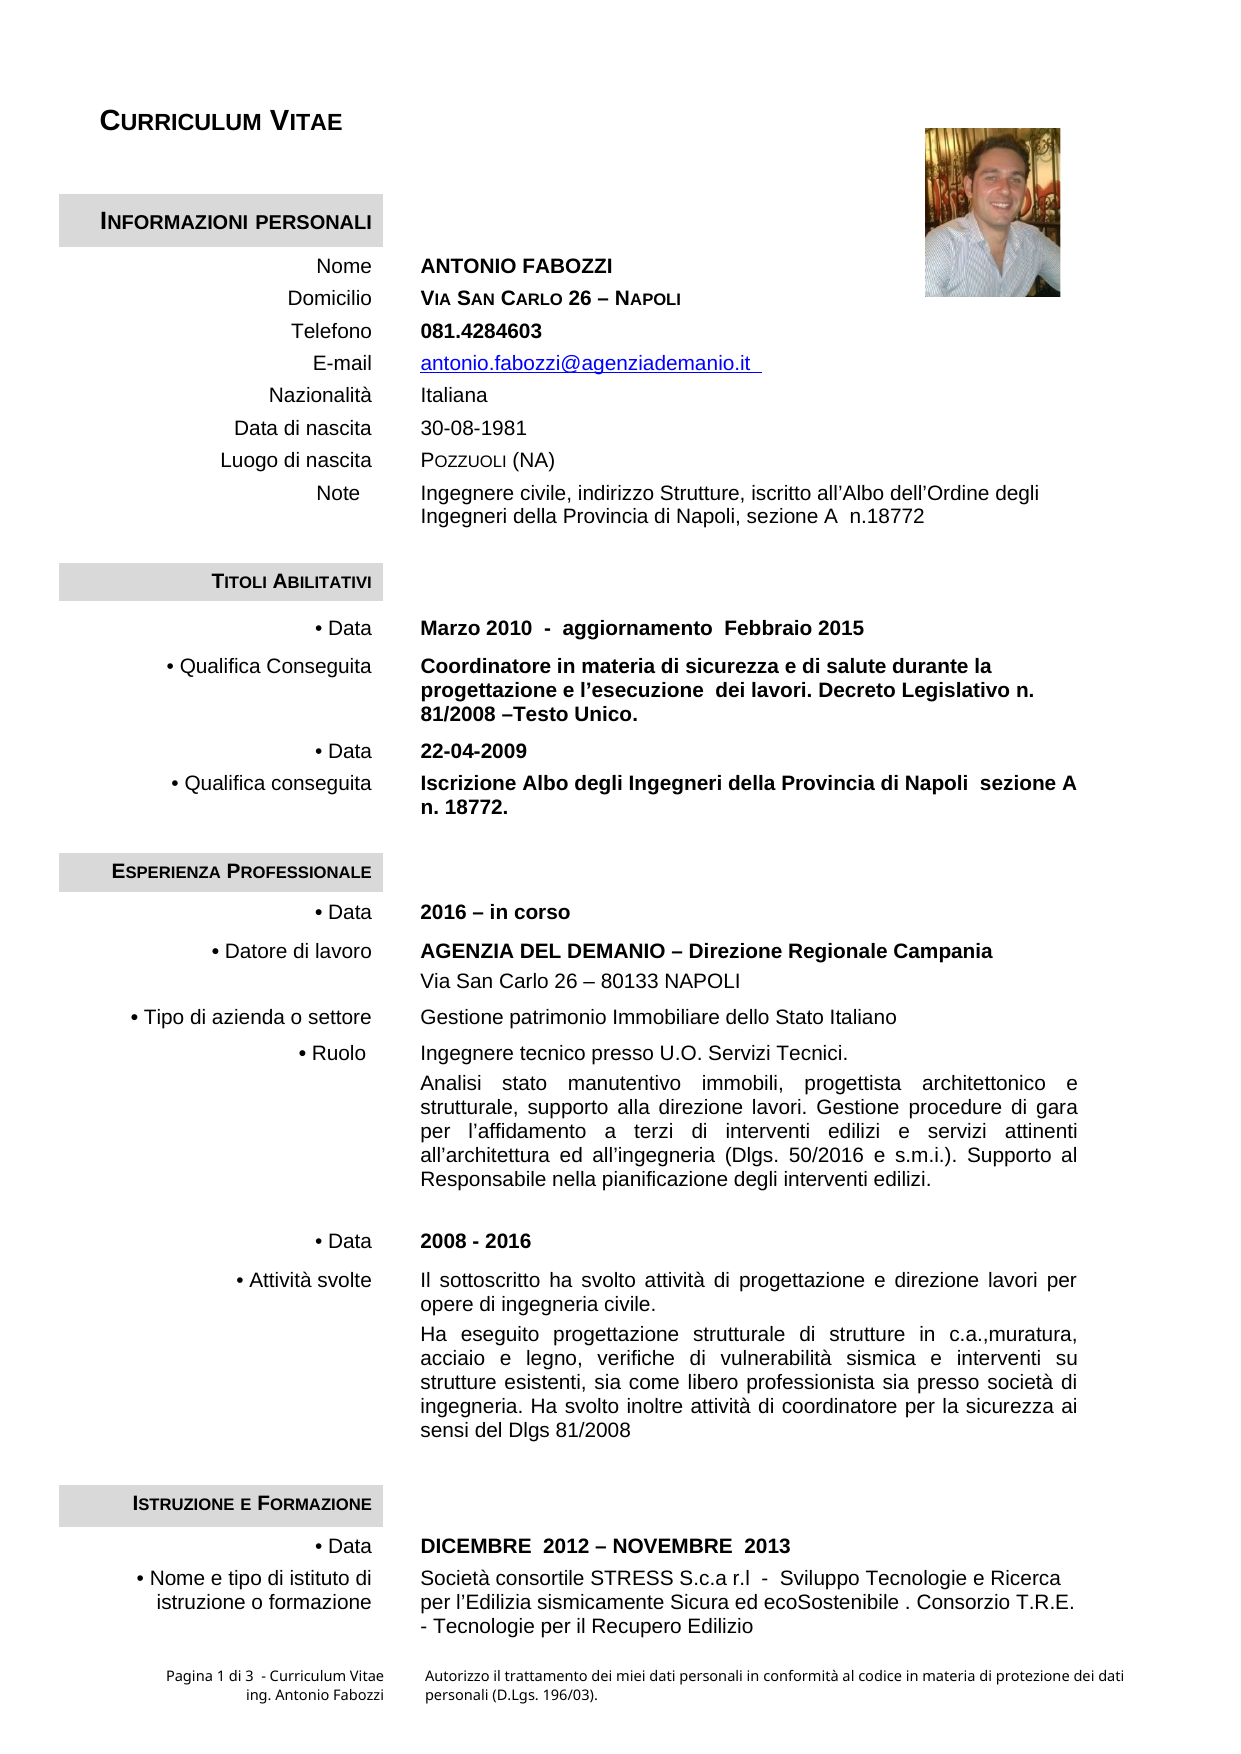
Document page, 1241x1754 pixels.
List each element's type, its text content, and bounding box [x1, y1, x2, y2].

table_cell [383, 194, 925, 247]
table_cell • Qualifica Conseguita [59, 654, 383, 726]
table_cell [1090, 601, 1094, 654]
table_cell Istruzione e Formazione [59, 1485, 383, 1527]
table_header [1090, 103, 1094, 194]
table_cell [1094, 1221, 1122, 1262]
table_cell Società consortile STRESS S.c.a r.l - Sviluppo Tecnologie e Ricerca per l’Edilizia sismicamente Sicura ed ecoSostenibile . Consorzio T.R.E. - Tecnologie per il Recupero Edilizio [383, 1560, 1094, 1638]
table_cell Italiana [383, 377, 1089, 409]
table_cell AGENZIA DEL DEMANIO – Direzione Regionale Campania Via San Carlo 26 – 80133 NAPOLI [383, 933, 1089, 993]
table_cell Domicilio [59, 280, 383, 312]
table_cell [1094, 1485, 1122, 1527]
table_cell 30-08-1981 [383, 409, 1089, 442]
table_cell [1090, 1485, 1094, 1527]
table_cell [1090, 194, 1094, 247]
table_cell [383, 1442, 1089, 1484]
table_cell [1094, 1034, 1122, 1221]
table_cell Nome [59, 248, 383, 280]
table_cell [1090, 345, 1094, 377]
table_cell Via San Carlo 26 – Napoli [383, 280, 1089, 312]
table_cell [383, 563, 1089, 601]
table_cell [1094, 726, 1122, 764]
table_cell 081.4284603 [383, 312, 1089, 344]
table_cell [1090, 280, 1094, 312]
table_header Curriculum Vitae [59, 103, 383, 194]
table_cell [1090, 853, 1094, 892]
table_cell [1094, 765, 1122, 853]
table_cell [1094, 1442, 1122, 1484]
table_cell 2008 - 2016 [383, 1221, 1089, 1262]
table_cell [1090, 377, 1094, 409]
table_cell [1094, 194, 1122, 247]
table_cell • Data [59, 1527, 383, 1559]
table_cell [1090, 1442, 1094, 1484]
table_cell [1090, 312, 1094, 344]
table_cell [1094, 933, 1122, 993]
table_cell [1090, 933, 1094, 993]
table_cell [1094, 474, 1122, 563]
table_cell [1090, 765, 1094, 853]
table_cell [1090, 442, 1094, 474]
table_cell [383, 853, 1089, 892]
table_cell Ingegnere tecnico presso U.O. Servizi Tecnici. Analisi stato manutentivo immobili, progettista architettonico e strutturale, supporto alla direzione lavori. Gestione procedure di gara per l’affidamento a terzi di interventi edilizi e servizi attinenti all’architettura ed all’ingegneria (Dlgs. 50/2016 e s.m.i.). Supporto al Responsabile nella pianificazione degli interventi edilizi. [383, 1034, 1089, 1221]
table_cell • Data [59, 601, 383, 654]
table_cell [1094, 409, 1122, 442]
table_cell [1094, 1527, 1122, 1559]
table_cell [1094, 892, 1122, 933]
table_cell 2016 – in corso [383, 892, 1089, 933]
table_cell Ingegnere civile, indirizzo Strutture, iscritto all’Albo dell’Ordine degli Ingegneri della Provincia di Napoli, sezione A n.18772 [383, 474, 1089, 563]
table_cell [1090, 726, 1094, 764]
table_cell [1090, 1221, 1094, 1262]
table_header [1085, 103, 1089, 194]
table_cell [1085, 194, 1089, 247]
table_cell [1094, 442, 1122, 474]
table_cell [1090, 563, 1094, 601]
table_cell • Data [59, 726, 383, 764]
table_cell [1094, 993, 1122, 1034]
table_cell [1061, 194, 1085, 247]
table_cell [1094, 248, 1122, 280]
table_cell Marzo 2010 - aggiornamento Febbraio 2015 [383, 601, 1089, 654]
table_cell • Data [59, 1221, 383, 1262]
table_cell [1090, 654, 1094, 726]
table_cell [1094, 377, 1122, 409]
table_cell antonio.fabozzi@agenziademanio.it [383, 345, 1089, 377]
table_cell DICEMBRE 2012 – NOVEMBRE 2013 [383, 1527, 1094, 1559]
table_cell [1090, 1034, 1094, 1221]
table_cell • Qualifica conseguita [59, 765, 383, 853]
table_cell [383, 1485, 1089, 1527]
table_cell • Nome e tipo di istituto di istruzione o formazione [59, 1560, 383, 1638]
table_cell Titoli Abilitativi [59, 563, 383, 601]
table_cell [1094, 312, 1122, 344]
table_cell [59, 1442, 383, 1484]
table_cell Il sottoscritto ha svolto attività di progettazione e direzione lavori per opere di ingegneria civile. Ha eseguito progettazione strutturale di strutture in c.a.,muratura, acciaio e legno, verifiche di vulnerabilità sismica e interventi su strutture esistenti, sia come libero professionista sia presso società di ingegneria. Ha svolto inoltre attività di coordinatore per la sicurezza ai sensi del Dlgs 81/2008 [383, 1262, 1089, 1442]
table_cell • Data [59, 892, 383, 933]
table_header [1094, 103, 1122, 194]
table_cell Pozzuoli (NA) [383, 442, 1089, 474]
table_cell Note [59, 474, 383, 563]
table_cell [1090, 248, 1094, 280]
table_cell ANTONIO FABOZZI [383, 248, 925, 280]
table_cell Data di nascita [59, 409, 383, 442]
table_cell [1094, 1560, 1122, 1638]
table_cell [1094, 654, 1122, 726]
table_cell Telefono [59, 312, 383, 344]
table_cell [1090, 1262, 1094, 1442]
table_cell [1094, 563, 1122, 601]
table_cell Gestione patrimonio Immobiliare dello Stato Italiano [383, 993, 1089, 1034]
table_cell [1090, 993, 1094, 1034]
table_cell [1094, 1262, 1122, 1442]
table_cell • Attività svolte [59, 1262, 383, 1442]
table_cell [1094, 280, 1122, 312]
table_cell [1094, 853, 1122, 892]
table_cell Luogo di nascita [59, 442, 383, 474]
table_cell [1090, 474, 1094, 563]
table_cell [1094, 345, 1122, 377]
table_cell E-mail [59, 345, 383, 377]
table_cell • Ruolo [59, 1034, 383, 1221]
table_cell [1094, 601, 1122, 654]
table_cell Informazioni personali [59, 194, 383, 247]
table_header [383, 103, 1085, 194]
table_cell Iscrizione Albo degli Ingegneri della Provincia di Napoli sezione A n. 18772. [383, 765, 1089, 853]
table_cell Coordinatore in materia di sicurezza e di salute durante la progettazione e l’esecuzione dei lavori. Decreto Legislativo n. 81/2008 –Testo Unico. [383, 654, 1089, 726]
table_cell • Tipo di azienda o settore [59, 993, 383, 1034]
table_cell Nazionalità [59, 377, 383, 409]
table_cell [1090, 892, 1094, 933]
table_cell [1061, 248, 1089, 280]
table_cell Esperienza Professionale [59, 853, 383, 892]
table_cell 22-04-2009 [383, 726, 1089, 764]
table_cell • Datore di lavoro [59, 933, 383, 993]
table_cell [1090, 409, 1094, 442]
